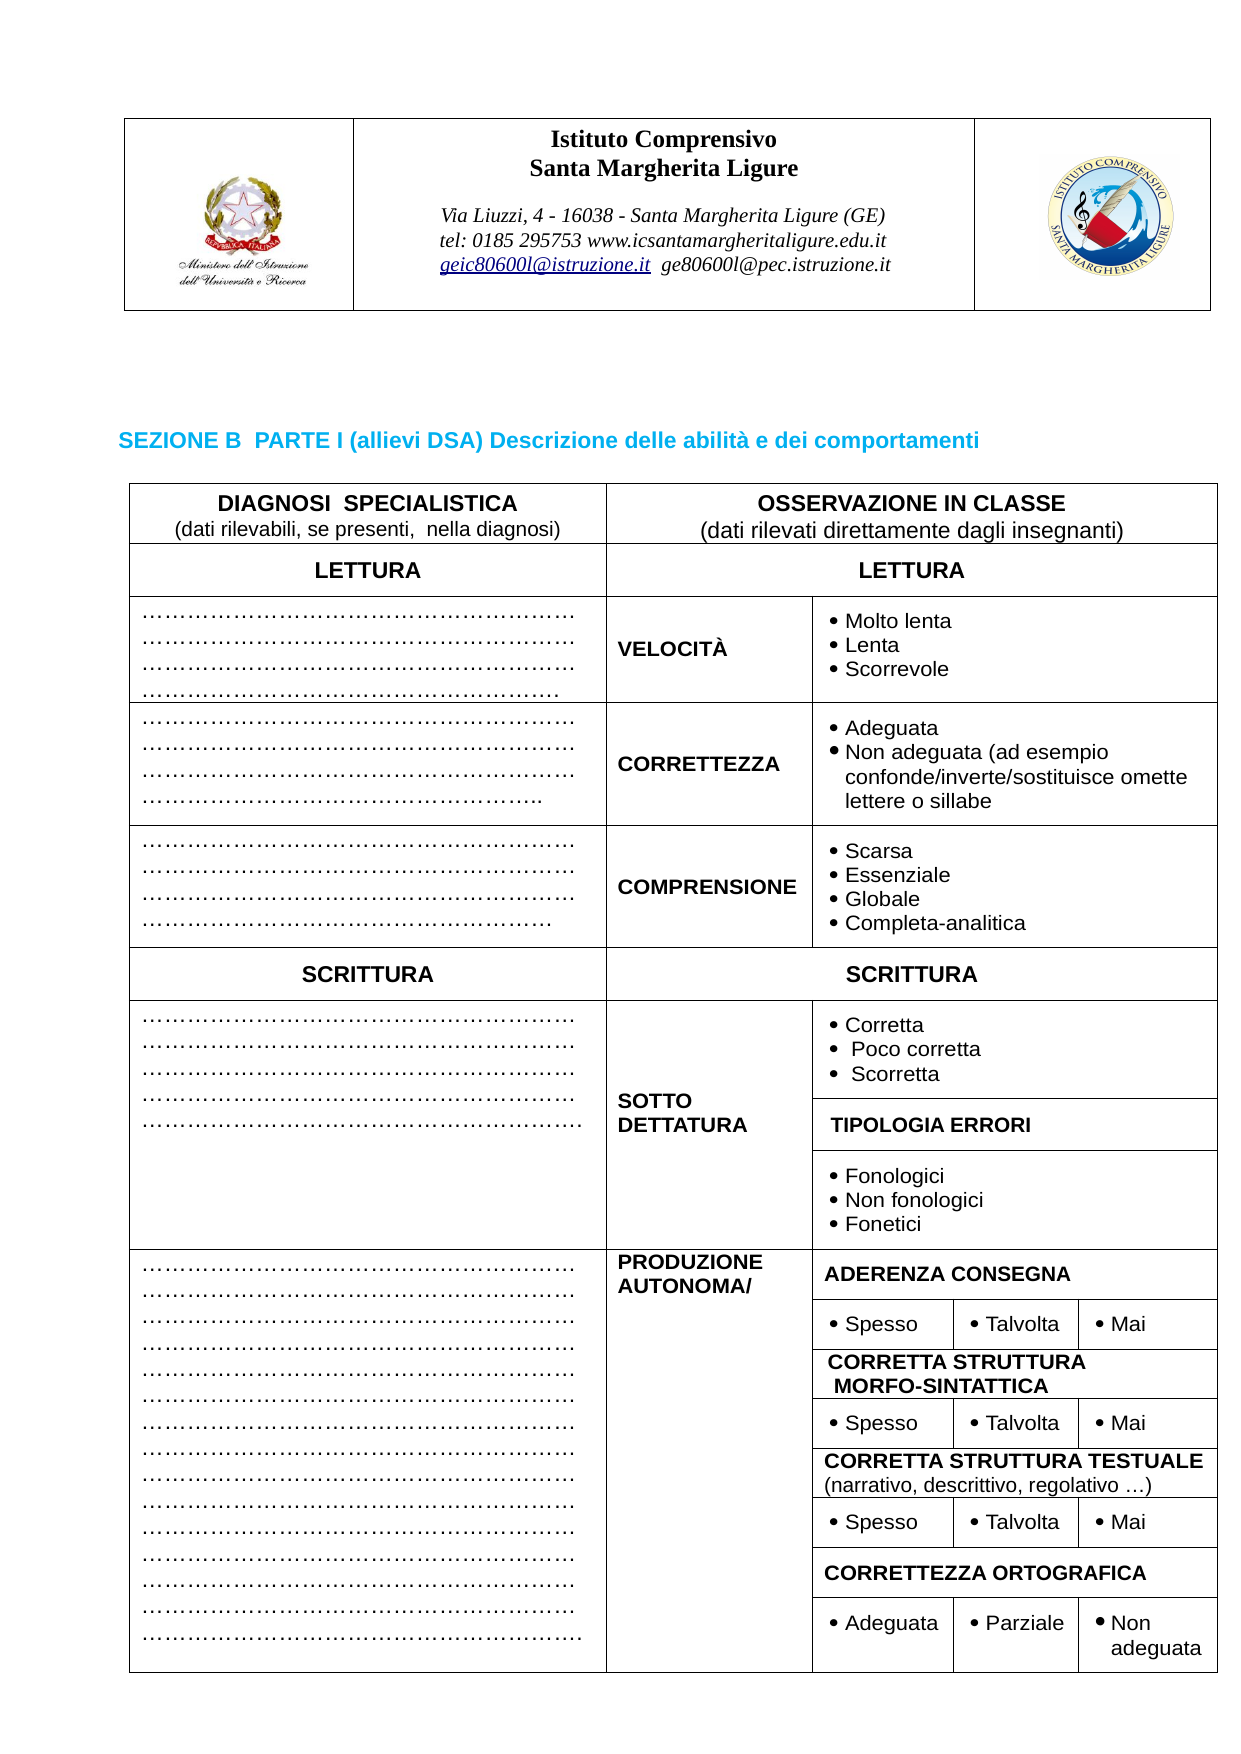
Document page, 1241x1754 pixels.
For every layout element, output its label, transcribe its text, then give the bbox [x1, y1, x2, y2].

table_cell SCRITTURA [607, 948, 1217, 1000]
table_cell Adeguata [813, 1598, 953, 1672]
table_cell CORRETTA STRUTTURA MORFO-SINTATTICA [813, 1350, 1217, 1398]
table_cell Talvolta [954, 1300, 1078, 1349]
table_cell LETTURA [607, 544, 1217, 596]
table_cell ……………………………………………………………………………………………………………………………………………………………………………………………………… [130, 826, 606, 947]
table_cell Mai [1079, 1498, 1217, 1547]
table_cell COMPRENSIONE [607, 826, 812, 947]
table_cell Spesso [813, 1498, 953, 1547]
table_cell Scarsa Essenziale Globale Completa-analitica [813, 826, 1217, 947]
table_cell Mai [1079, 1300, 1217, 1349]
table_cell ………………………………………………………………………………………………………………………………………………………………………………………………………………………………………………………………………………………………………………………………………………………………………………………………………………………………………………………………………………………………………………………………………………………………………………………………………………………………………………………………………………………………………………………………………………………………………………………. [130, 1250, 606, 1672]
table_cell PRODUZIONE AUTONOMA/ [607, 1250, 812, 1672]
table_header DIAGNOSI SPECIALISTICA (dati rilevabili, se presenti, nella diagnosi) [130, 484, 606, 543]
table_cell Spesso [813, 1300, 953, 1349]
table_cell CORRETTA STRUTTURA TESTUALE (narrativo, descrittivo, regolativo …) [813, 1449, 1217, 1497]
table_cell CORRETTEZZA [607, 703, 812, 825]
table_cell Non adeguata [1079, 1598, 1217, 1672]
text SEZIONE B PARTE I (allievi DSA) Descrizione delle abilità e dei comportamenti [118, 426, 1122, 454]
table_cell Spesso [813, 1399, 953, 1448]
table_cell SCRITTURA [130, 948, 606, 1000]
table_cell CORRETTEZZA ORTOGRAFICA [813, 1548, 1217, 1597]
table_cell Molto lenta Lenta Scorrevole [813, 597, 1217, 702]
table_cell ……………………………………………………………………………………………………………………………………………………………………………………………………………………………………………………………. [130, 1001, 606, 1248]
table_cell ………………………………………………………………………………………………………………………………………………………………………………………………………. [130, 597, 606, 702]
table_cell Talvolta [954, 1498, 1078, 1547]
table_cell Adeguata Non adeguata (ad esempio confonde/inverte/sostituisce omette lettere o sillabe [813, 703, 1217, 825]
table_cell …………………………………………………………………………………………………………………………………………………………………………………………………….. [130, 703, 606, 825]
table_cell Talvolta [954, 1399, 1078, 1448]
table_cell Corretta Poco corretta Scorretta [813, 1001, 1217, 1098]
table_cell Parziale [954, 1598, 1078, 1672]
table_cell TIPOLOGIA ERRORI [813, 1099, 1217, 1150]
table_cell VELOCITÀ [607, 597, 812, 702]
table_cell SOTTO DETTATURA [607, 1001, 812, 1248]
table_header OSSERVAZIONE IN CLASSE (dati rilevati direttamente dagli insegnanti) [607, 484, 1217, 543]
table_cell Fonologici Non fonologici Fonetici [813, 1151, 1217, 1248]
table_cell ADERENZA CONSEGNA [813, 1250, 1217, 1298]
table_cell Mai [1079, 1399, 1217, 1448]
table_cell LETTURA [130, 544, 606, 596]
